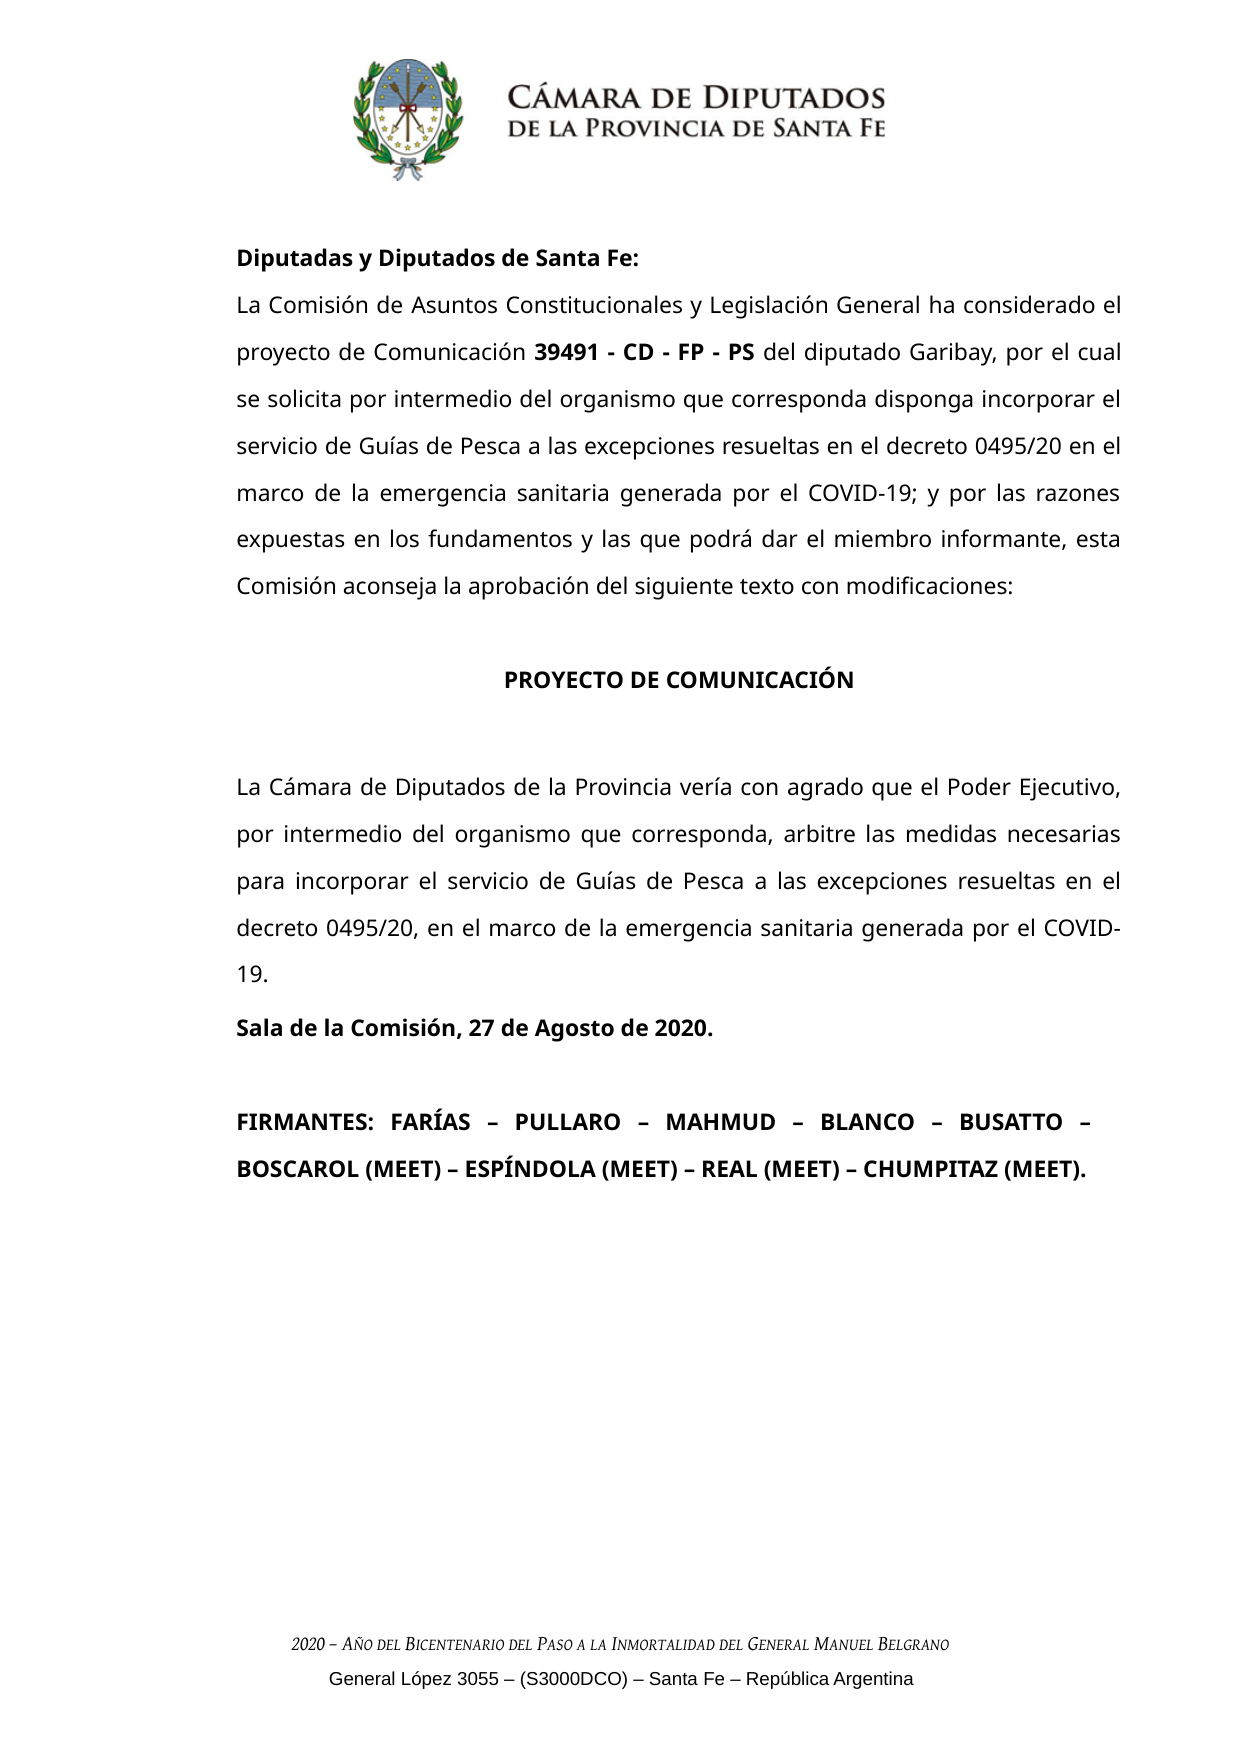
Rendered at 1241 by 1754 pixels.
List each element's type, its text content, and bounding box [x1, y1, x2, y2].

text Diputadas y Diputados de Santa Fe: [236, 242, 1122, 273]
text PROYECTO DE COMUNICACIÓN [236, 664, 1122, 695]
text La Cámara de Diputados de la Provincia vería con agrado que el Poder Ejecutivo, por intermedio del organismo que corresponda, arbitre las medidas necesarias para incorporar el servicio de Guías de Pesca a las excepciones resueltas en el decreto 0495/20, en el marco de la emergencia sanitaria generada por el COVID-19. [236, 771, 1122, 990]
text La Comisión de Asuntos Constitucionales y Legislación General ha considerado el proyecto de Comunicación 39491 - CD - FP - PS del diputado Garibay, por el cual se solicita por intermedio del organismo que corresponda disponga incorporar el servicio de Guías de Pesca a las excepciones resueltas en el decreto 0495/20 en el marco de la emergencia sanitaria generada por el COVID-19; y por las razones expuestas en los fundamentos y las que podrá dar el miembro informante, esta Comisión aconseja la aprobación del siguiente texto con modificaciones: [236, 289, 1122, 602]
text FIRMANTES: FARÍAS – PULLARO – MAHMUD – BLANCO – BUSATTO – BOSCAROL (MEET) – ESPÍNDOLA (MEET) – REAL (MEET) – CHUMPITAZ (MEET). [236, 1106, 1093, 1184]
text Sala de la Comisión, 27 de Agosto de 2020. [236, 1012, 1122, 1043]
